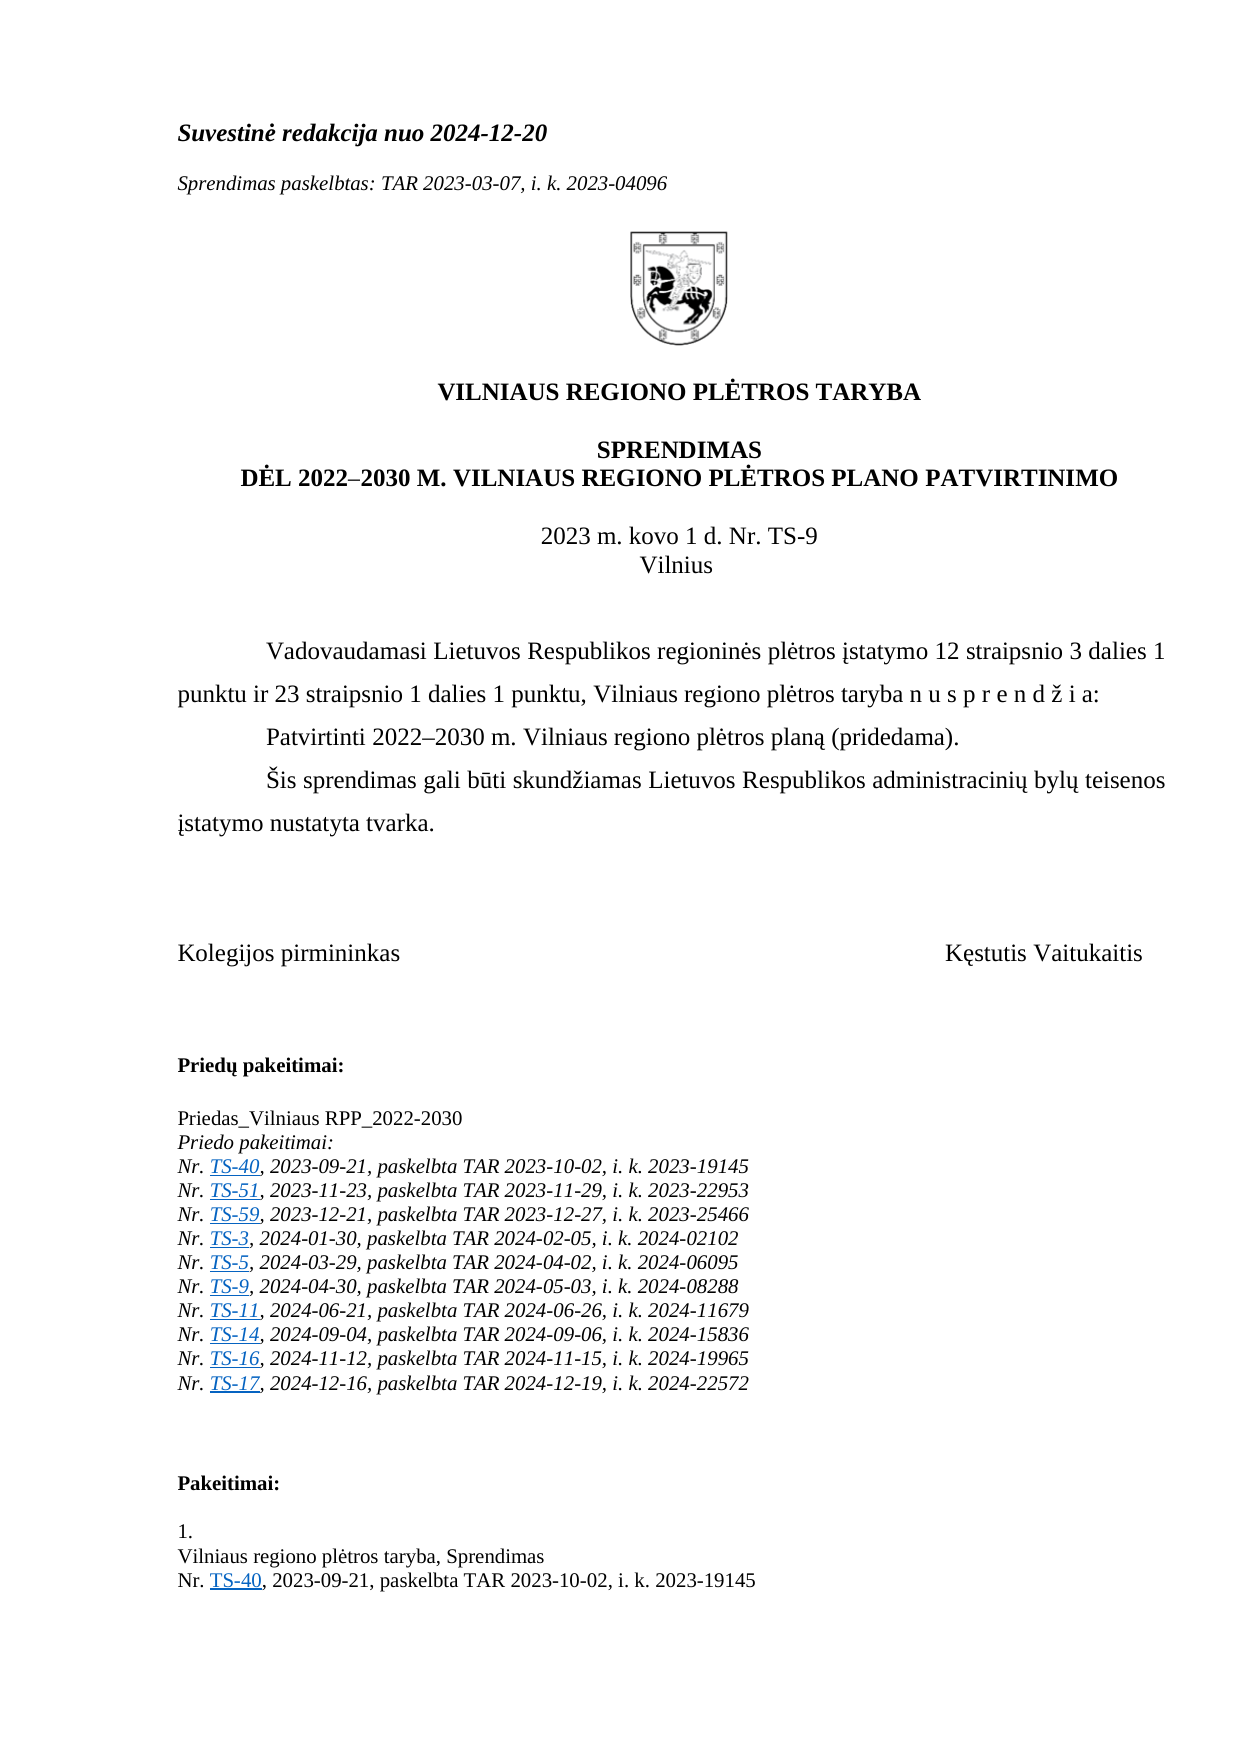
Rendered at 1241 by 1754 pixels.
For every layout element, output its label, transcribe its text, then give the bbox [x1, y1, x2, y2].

text 1. [177, 1519, 1181, 1543]
text Nr. TS-40, 2023-09-21, paskelbta TAR 2023-10-02, i. k. 2023-19145 [177, 1154, 1181, 1178]
text Suvestinė redakcija nuo 2024-12-20 [177, 118, 1181, 147]
text Nr. TS-3, 2024-01-30, paskelbta TAR 2024-02-05, i. k. 2024-02102 [177, 1226, 1181, 1250]
text Šis sprendimas gali būti skundžiamas Lietuvos Respublikos administracinių bylų teisenos įstatymo nustatyta tvarka. [177, 765, 1167, 837]
text Nr. TS-9, 2024-04-30, paskelbta TAR 2024-05-03, i. k. 2024-08288 [177, 1274, 1181, 1298]
text Nr. TS-14, 2024-09-04, paskelbta TAR 2024-09-06, i. k. 2024-15836 [177, 1322, 1181, 1346]
text Nr. TS-59, 2023-12-21, paskelbta TAR 2023-12-27, i. k. 2023-25466 [177, 1202, 1181, 1226]
text Nr. TS-17, 2024-12-16, paskelbta TAR 2024-12-19, i. k. 2024-22572 [177, 1370, 1181, 1394]
text Kolegijos pirmininkas Kęstutis Vaitukaitis [177, 938, 1181, 967]
text Pakeitimai: [177, 1471, 1181, 1495]
text Nr. TS-40, 2023-09-21, paskelbta TAR 2023-10-02, i. k. 2023-19145 [177, 1568, 1181, 1592]
text Nr. TS-11, 2024-06-21, paskelbta TAR 2024-06-26, i. k. 2024-11679 [177, 1298, 1181, 1322]
text 2023 m. kovo 1 d. Nr. TS-9 [177, 521, 1181, 550]
text SPRENDIMAS [177, 435, 1181, 463]
text Nr. TS-16, 2024-11-12, paskelbta TAR 2024-11-15, i. k. 2024-19965 [177, 1346, 1181, 1370]
text Sprendimas paskelbtas: TAR 2023-03-07, i. k. 2023-04096 [177, 171, 1181, 195]
text Nr. TS-51, 2023-11-23, paskelbta TAR 2023-11-29, i. k. 2023-22953 [177, 1178, 1181, 1202]
text Priedo pakeitimai: [177, 1130, 1181, 1154]
text Vilniaus regiono plėtros taryba, Sprendimas [177, 1543, 1181, 1568]
text Vadovaudamasi Lietuvos Respublikos regioninės plėtros įstatymo 12 straipsnio 3 dalies 1 punktu ir 23 straipsnio 1 dalies 1 punktu, Vilniaus regiono plėtros taryba n u s p r e n d ž i a: [177, 636, 1167, 708]
text Priedų pakeitimai: [177, 1053, 1181, 1077]
text Patvirtinti 2022–2030 m. Vilniaus regiono plėtros planą (pridedama). [177, 722, 1181, 751]
text DĖL 2022–2030 M. VILNIAUS REGIONO PLĖTROS PLANO PATVIRTINIMO [177, 463, 1181, 492]
text VILNIAUS REGIONO PLĖTROS TARYBA [177, 377, 1181, 406]
text Nr. TS-5, 2024-03-29, paskelbta TAR 2024-04-02, i. k. 2024-06095 [177, 1250, 1181, 1274]
text Priedas_Vilniaus RPP_2022-2030 [177, 1106, 1181, 1130]
text Vilnius [177, 550, 1181, 578]
